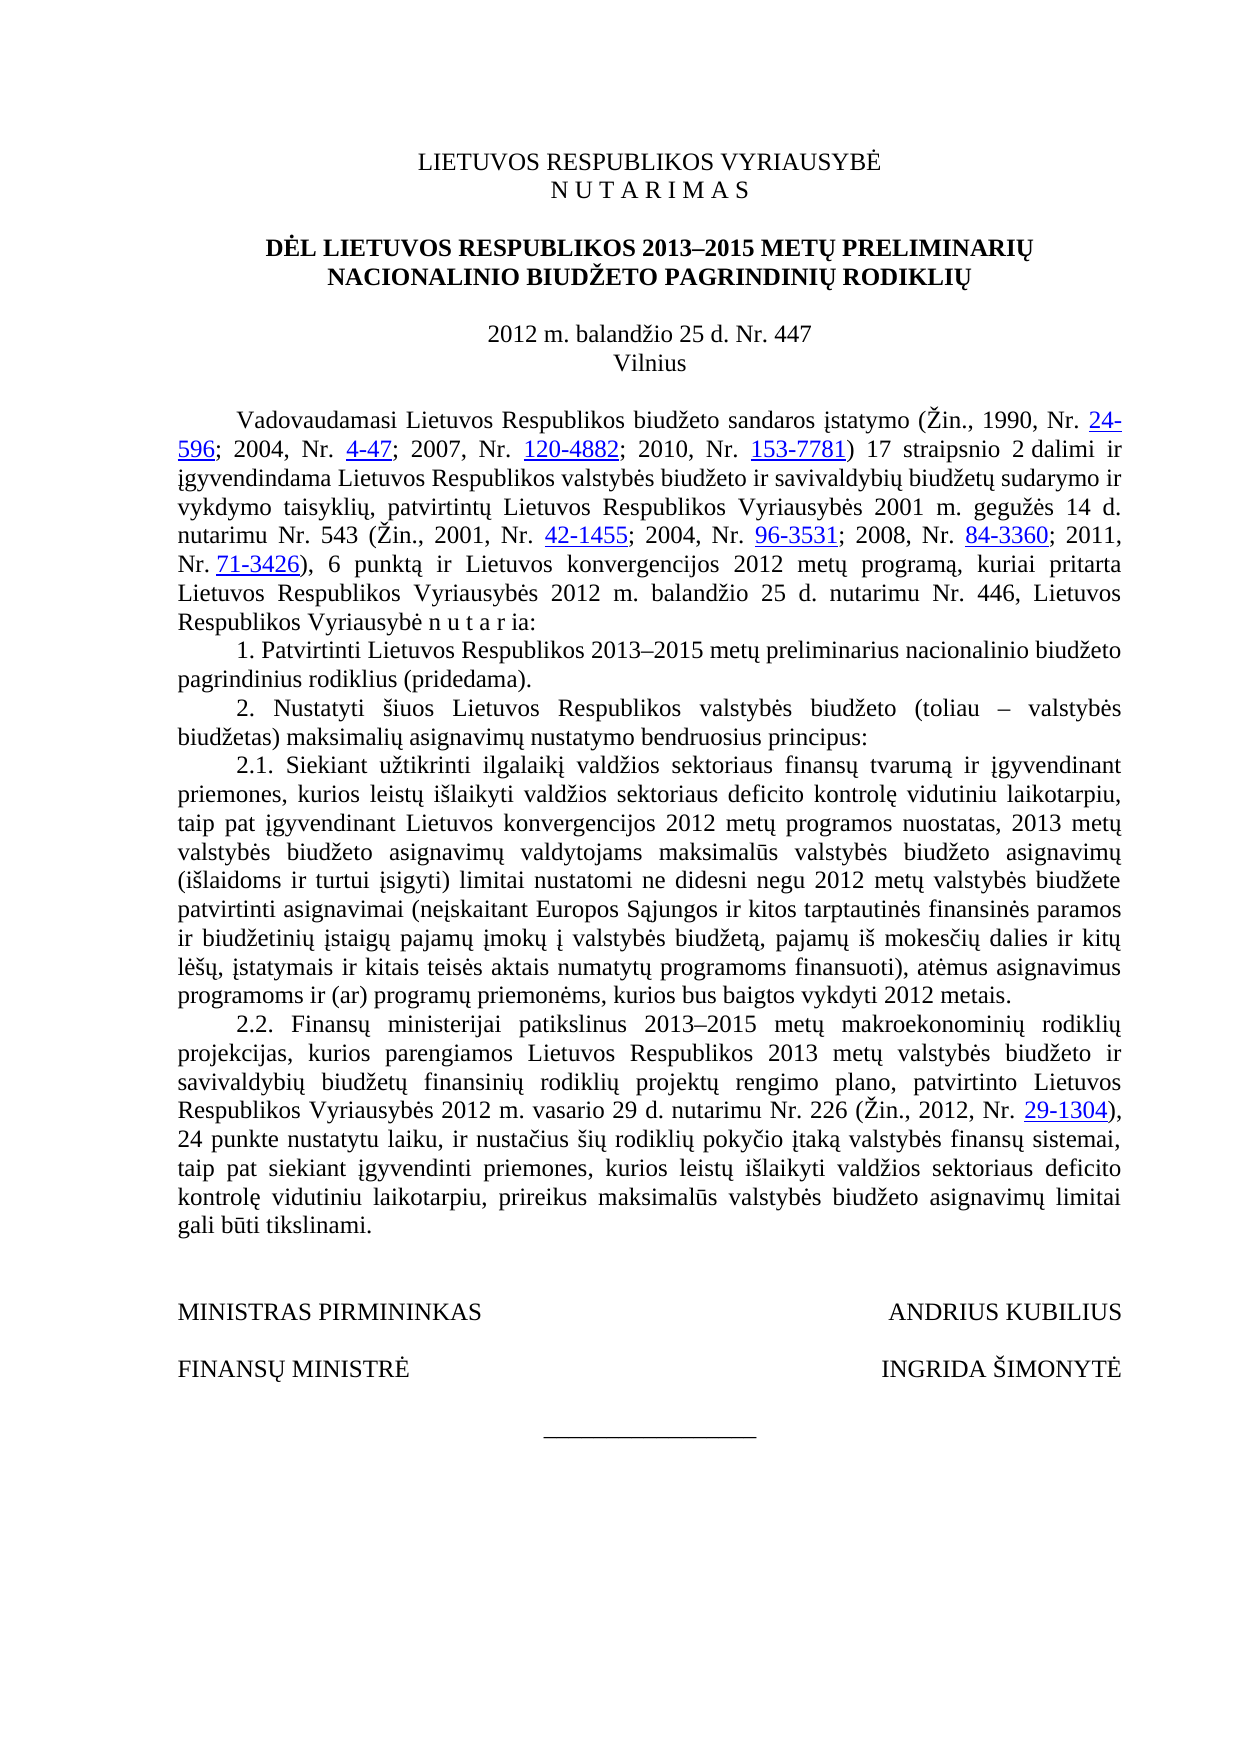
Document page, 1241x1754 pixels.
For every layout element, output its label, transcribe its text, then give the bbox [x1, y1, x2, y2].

text Lietuvos Respublikos Vyriausybė [177, 147, 1122, 176]
text 2. Nustatyti šiuos Lietuvos Respublikos valstybės biudžeto (toliau – valstybės biudžetas) maksimalių asignavimų nustatymo bendruosius principus: [177, 693, 1122, 751]
text 2012 m. balandžio 25 d. Nr. 447 [177, 319, 1122, 348]
text 2.2. Finansų ministerijai patikslinus 2013–2015 metų makroekonominių rodiklių projekcijas, kurios parengiamos Lietuvos Respublikos 2013 metų valstybės biudžeto ir savivaldybių biudžetų finansinių rodiklių projektų rengimo plano, patvirtinto Lietuvos Respublikos Vyriausybės 2012 m. vasario 29 d. nutarimu Nr. 226 (Žin., 2012, Nr. 29-1304), 24 punkte nustatytu laiku, ir nustačius šių rodiklių pokyčio įtaką valstybės finansų sistemai, taip pat siekiant įgyvendinti priemones, kurios leistų išlaikyti valdžios sektoriaus deficito kontrolę vidutiniu laikotarpiu, prireikus maksimalūs valstybės biudžeto asignavimų limitai gali būti tikslinami. [177, 1009, 1122, 1239]
text Vilnius [177, 348, 1122, 377]
text DĖL lietuvos respublikos 2013–2015 metų preliminarių Nacionalinio biudžeto pagrindinių rodiklių [177, 233, 1122, 291]
text MINISTRAS PIRMININKAS ANDRIUS KUBILIUS [177, 1297, 1122, 1326]
text NUTARIMAS [177, 176, 1122, 204]
text 2.1. Siekiant užtikrinti ilgalaikį valdžios sektoriaus finansų tvarumą ir įgyvendinant priemones, kurios leistų išlaikyti valdžios sektoriaus deficito kontrolę vidutiniu laikotarpiu, taip pat įgyvendinant Lietuvos konvergencijos 2012 metų programos nuostatas, 2013 metų valstybės biudžeto asignavimų valdytojams maksimalūs valstybės biudžeto asignavimų (išlaidoms ir turtui įsigyti) limitai nustatomi ne didesni negu 2012 metų valstybės biudžete patvirtinti asignavimai (neįskaitant Europos Sąjungos ir kitos tarptautinės finansinės paramos ir biudžetinių įstaigų pajamų įmokų į valstybės biudžetą, pajamų iš mokesčių dalies ir kitų lėšų, įstatymais ir kitais teisės aktais numatytų programoms finansuoti), atėmus asignavimus programoms ir (ar) programų priemonėms, kurios bus baigtos vykdyti 2012 metais. [177, 751, 1122, 1009]
text FINANSŲ MINISTRĖ INGRIDA ŠIMONYTĖ [177, 1354, 1122, 1383]
text _________________ [177, 1412, 1122, 1441]
text 1. Patvirtinti Lietuvos Respublikos 2013–2015 metų preliminarius nacionalinio biudžeto pagrindinius rodiklius (pridedama). [177, 636, 1122, 693]
text Vadovaudamasi Lietuvos Respublikos biudžeto sandaros įstatymo (Žin., 1990, Nr. 24-596; 2004, Nr. 4-47; 2007, Nr. 120-4882; 2010, Nr. 153-7781) 17 straipsnio 2 dalimi ir įgyvendindama Lietuvos Respublikos valstybės biudžeto ir savivaldybių biudžetų sudarymo ir vykdymo taisyklių, patvirtintų Lietuvos Respublikos Vyriausybės 2001 m. gegužės 14 d. nutarimu Nr. 543 (Žin., 2001, Nr. 42-1455; 2004, Nr. 96-3531; 2008, Nr. 84-3360; 2011, Nr. 71-3426), 6 punktą ir Lietuvos konvergencijos 2012 metų programą, kuriai pritarta Lietuvos Respublikos Vyriausybės 2012 m. balandžio 25 d. nutarimu Nr. 446, Lietuvos Respublikos Vyriausybė n u t a r ia: [177, 406, 1122, 636]
